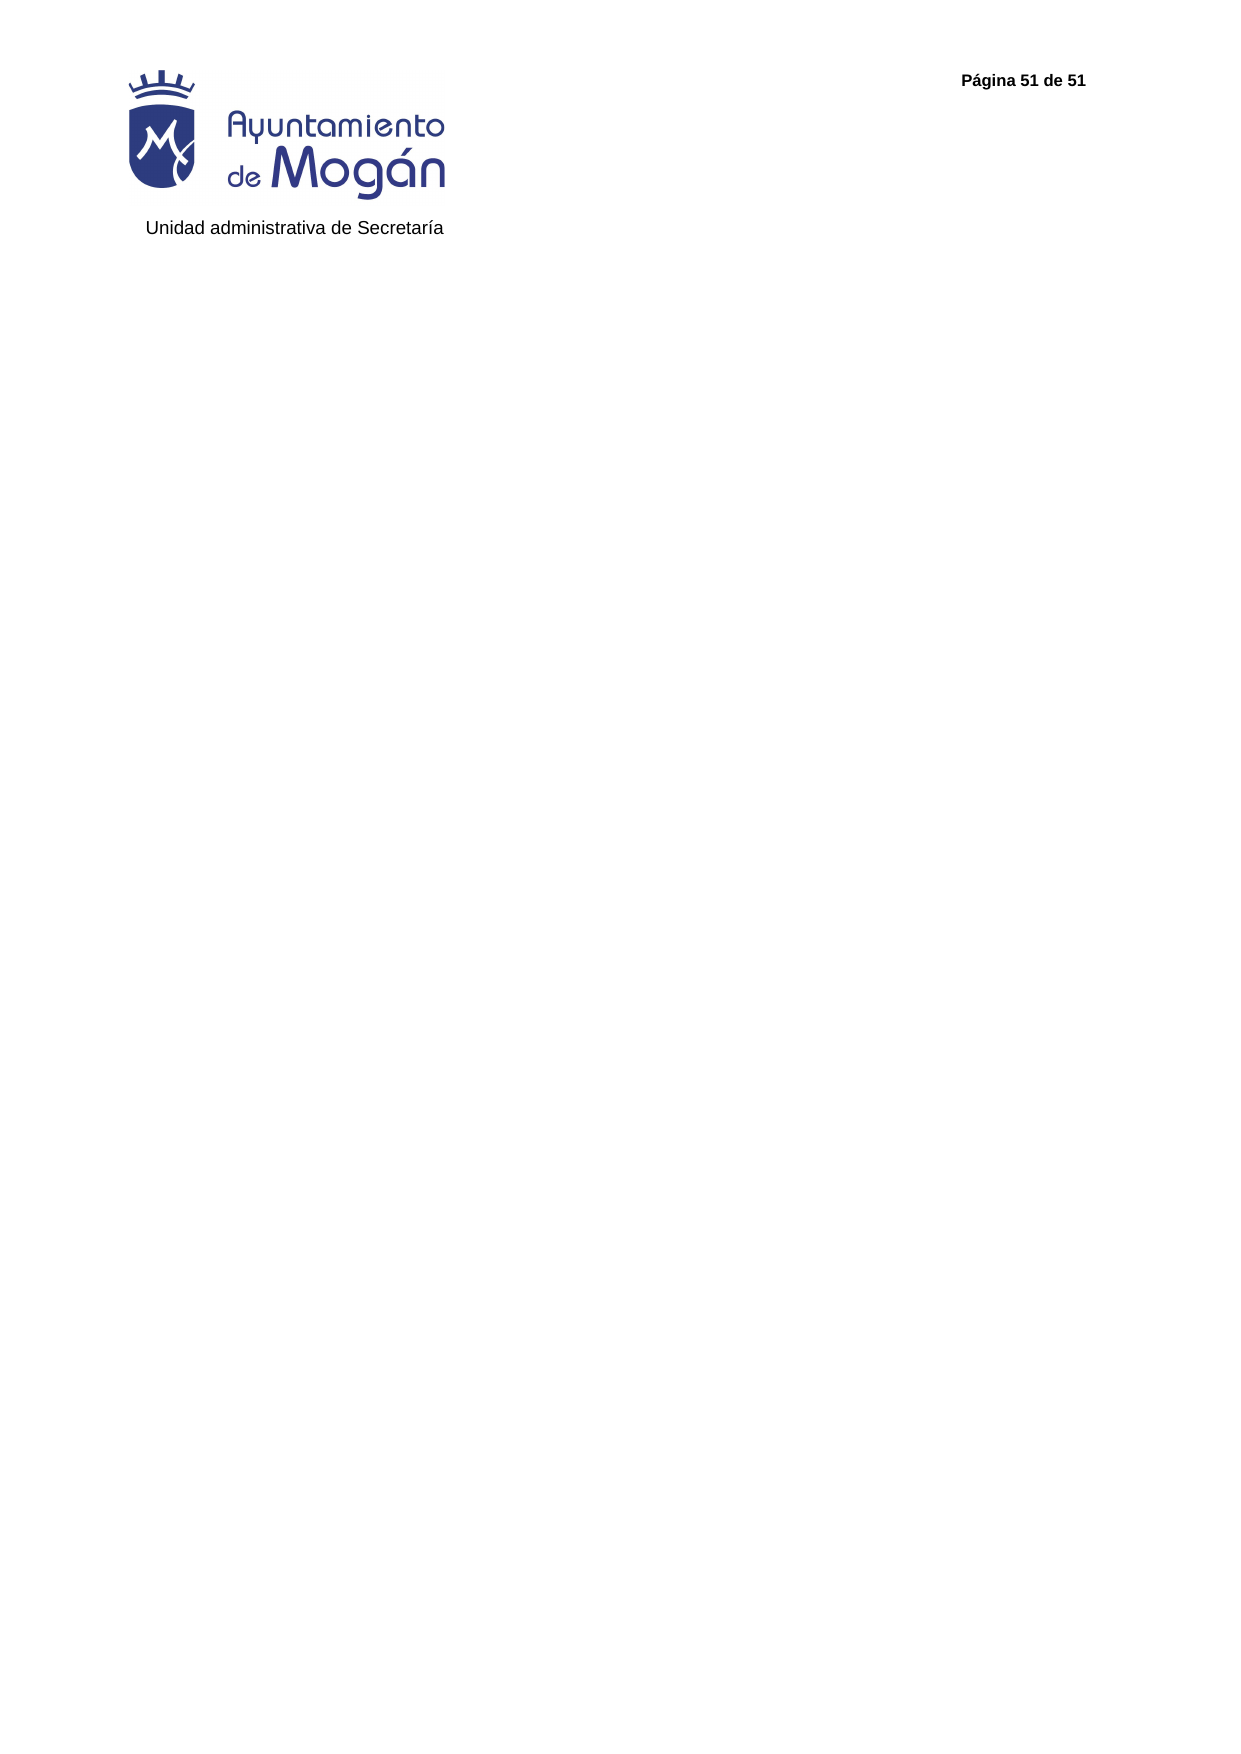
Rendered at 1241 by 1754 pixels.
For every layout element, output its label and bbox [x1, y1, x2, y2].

picture [128, 70, 445, 206]
